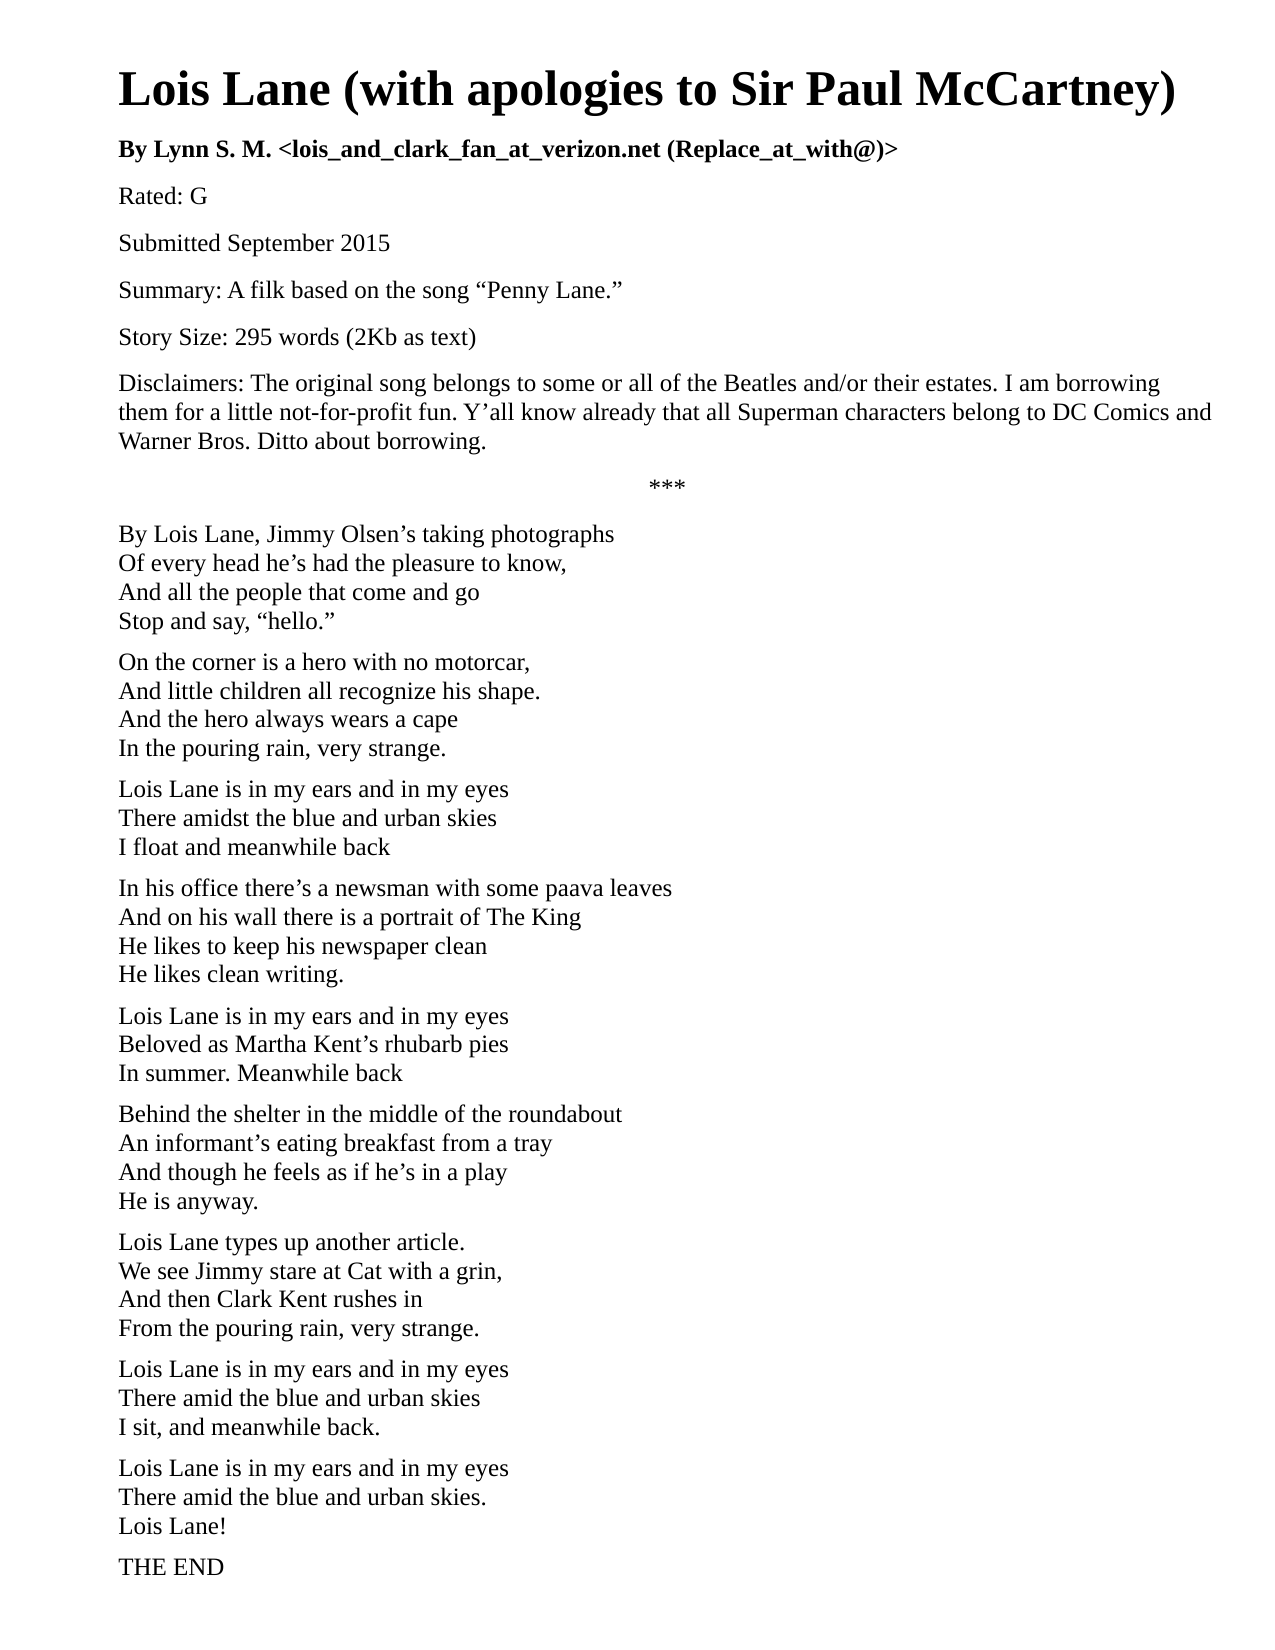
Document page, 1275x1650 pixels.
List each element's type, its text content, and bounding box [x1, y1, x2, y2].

text Behind the shelter in the middle of the roundabout An informant’s eating breakfast from a tray And though he feels as if he’s in a play He is anyway. [118, 1099, 1216, 1214]
text Lois Lane is in my ears and in my eyes There amidst the blue and urban skies I float and meanwhile back [118, 774, 1216, 861]
text Story Size: 295 words (2Kb as text) [118, 322, 1216, 350]
text Summary: A filk based on the song “Penny Lane.” [118, 275, 1216, 304]
text Lois Lane types up another article. We see Jimmy stare at Cat with a grin, And then Clark Kent rushes in From the pouring rain, very strange. [118, 1227, 1216, 1342]
text Lois Lane is in my ears and in my eyes There amid the blue and urban skies I sit, and meanwhile back. [118, 1354, 1216, 1441]
text Lois Lane is in my ears and in my eyes There amid the blue and urban skies. Lois Lane! [118, 1453, 1216, 1539]
text On the corner is a hero with no motorcar, And little children all recognize his shape. And the hero always wears a cape In the pouring rain, very strange. [118, 647, 1216, 762]
text *** [118, 473, 1216, 501]
text Lois Lane is in my ears and in my eyes Beloved as Martha Kent’s rhubarb pies In summer. Meanwhile back [118, 1001, 1216, 1087]
text In his office there’s a newsman with some paava leaves And on his wall there is a portrait of The King He likes to keep his newspaper clean He likes clean writing. [118, 873, 1216, 988]
text Rated: G [118, 181, 1216, 210]
text By Lynn S. M. <lois_and_clark_fan_at_verizon.net (Replace_at_with@)> [118, 134, 1216, 163]
subtitle Lois Lane (with apologies to Sir Paul McCartney) [118, 59, 1216, 117]
text By Lois Lane, Jimmy Olsen’s taking photographs Of every head he’s had the pleasure to know, And all the people that come and go Stop and say, “hello.” [118, 519, 1216, 634]
text Disclaimers: The original song belongs to some or all of the Beatles and/or their estates. I am borrowing them for a little not-for-profit fun. Y’all know already that all Superman characters belong to DC Comics and Warner Bros. Ditto about borrowing. [118, 368, 1216, 455]
text Submitted September 2015 [118, 228, 1216, 257]
text THE END [118, 1552, 1216, 1581]
